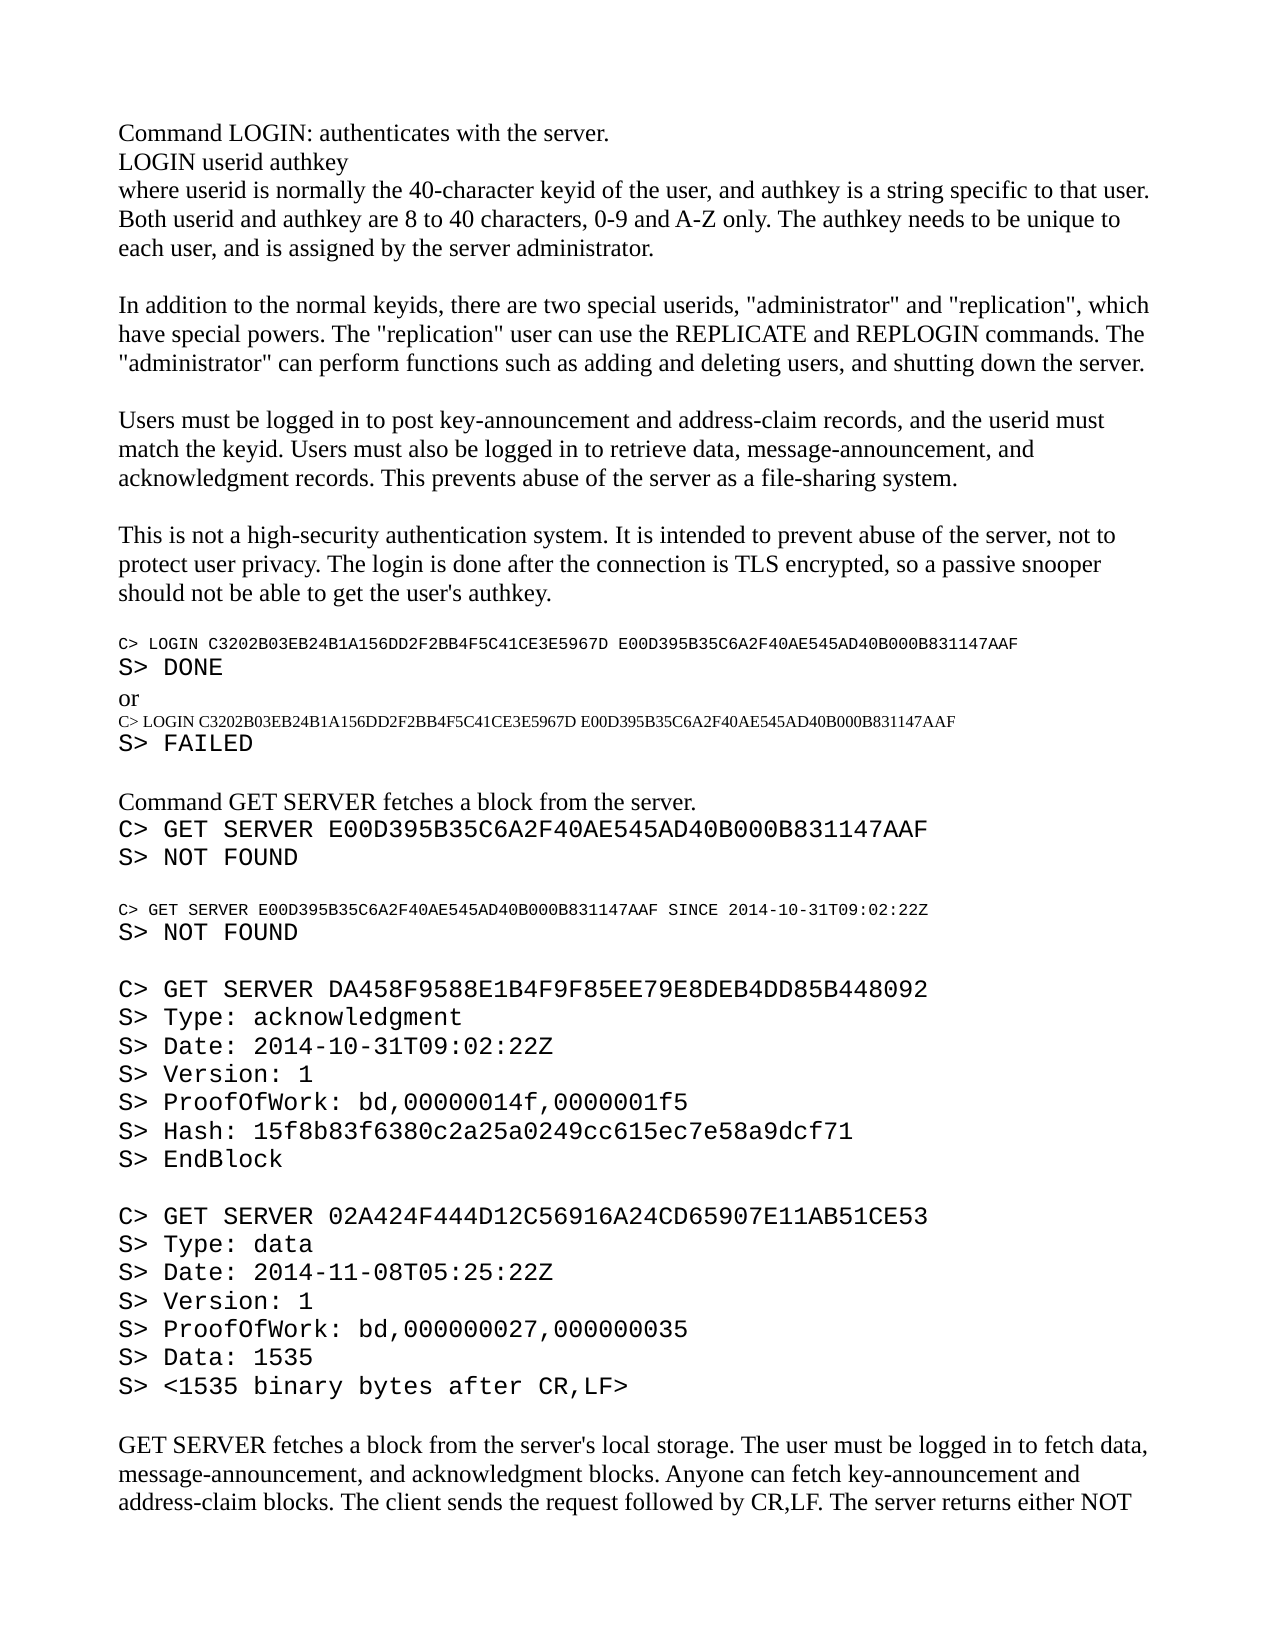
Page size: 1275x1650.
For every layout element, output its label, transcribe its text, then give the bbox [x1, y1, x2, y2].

text S> Hash: 15f8b83f6380c2a25a0249cc615ec7e58a9dcf71 [118, 1118, 1157, 1147]
text C> GET SERVER 02A424F444D12C56916A24CD65907E11AB51CE53 [118, 1203, 1157, 1232]
text C> GET SERVER E00D395B35C6A2F40AE545AD40B000B831147AAF SINCE 2014-10-31T09:02:22Z [118, 901, 1157, 920]
text S> Version: 1 [118, 1288, 1157, 1317]
text S> NOT FOUND [118, 920, 1157, 948]
text S> Date: 2014-10-31T09:02:22Z [118, 1033, 1157, 1062]
text S> Data: 1535 [118, 1345, 1157, 1373]
text S> FAILED [118, 731, 1157, 759]
text S> DONE [118, 654, 1157, 683]
text S> ProofOfWork: bd,000000027,000000035 [118, 1317, 1157, 1345]
text This is not a high-security authentication system. It is intended to prevent abuse of the server, not to protect user privacy. The login is done after the connection is TLS encrypted, so a passive snooper should not be able to get the user's authkey. [118, 521, 1157, 607]
text Both userid and authkey are 8 to 40 characters, 0-9 and A-Z only. The authkey needs to be unique to each user, and is assigned by the server administrator. [118, 204, 1157, 262]
text C> LOGIN C3202B03EB24B1A156DD2F2BB4F5C41CE3E5967D E00D395B35C6A2F40AE545AD40B000B831147AAF [118, 636, 1157, 654]
text In addition to the normal keyids, there are two special userids, "administrator" and "replication", which have special powers. The "replication" user can use the REPLICATE and REPLOGIN commands. The "administrator" can perform functions such as adding and deleting users, and shutting down the server. [118, 291, 1157, 377]
text C> GET SERVER E00D395B35C6A2F40AE545AD40B000B831147AAF [118, 816, 1157, 844]
text GET SERVER fetches a block from the server's local storage. The user must be logged in to fetch data, message-announcement, and acknowledgment blocks. Anyone can fetch key-announcement and address-claim blocks. The client sends the request followed by CR,LF. The server returns either NOT [118, 1430, 1157, 1516]
text LOGIN userid authkey [118, 147, 1157, 176]
text S> <1535 binary bytes after CR,LF> [118, 1373, 1157, 1402]
text where userid is normally the 40-character keyid of the user, and authkey is a string specific to that user. [118, 176, 1157, 204]
text Users must be logged in to post key-announcement and address-claim records, and the userid must match the keyid. Users must also be logged in to retrieve data, message-announcement, and acknowledgment records. This prevents abuse of the server as a file-sharing system. [118, 406, 1157, 492]
text S> ProofOfWork: bd,00000014f,0000001f5 [118, 1090, 1157, 1118]
text S> NOT FOUND [118, 844, 1157, 873]
text S> EndBlock [118, 1147, 1157, 1175]
text S> Type: data [118, 1232, 1157, 1260]
text C> GET SERVER DA458F9588E1B4F9F85EE79E8DEB4DD85B448092 [118, 977, 1157, 1005]
text C> LOGIN C3202B03EB24B1A156DD2F2BB4F5C41CE3E5967D E00D395B35C6A2F40AE545AD40B000B831147AAF [118, 712, 1157, 731]
text or [118, 683, 1157, 712]
text S> Version: 1 [118, 1062, 1157, 1090]
text Command LOGIN: authenticates with the server. [118, 118, 1157, 147]
text S> Date: 2014-11-08T05:25:22Z [118, 1260, 1157, 1288]
text S> Type: acknowledgment [118, 1005, 1157, 1033]
text Command GET SERVER fetches a block from the server. [118, 787, 1157, 816]
